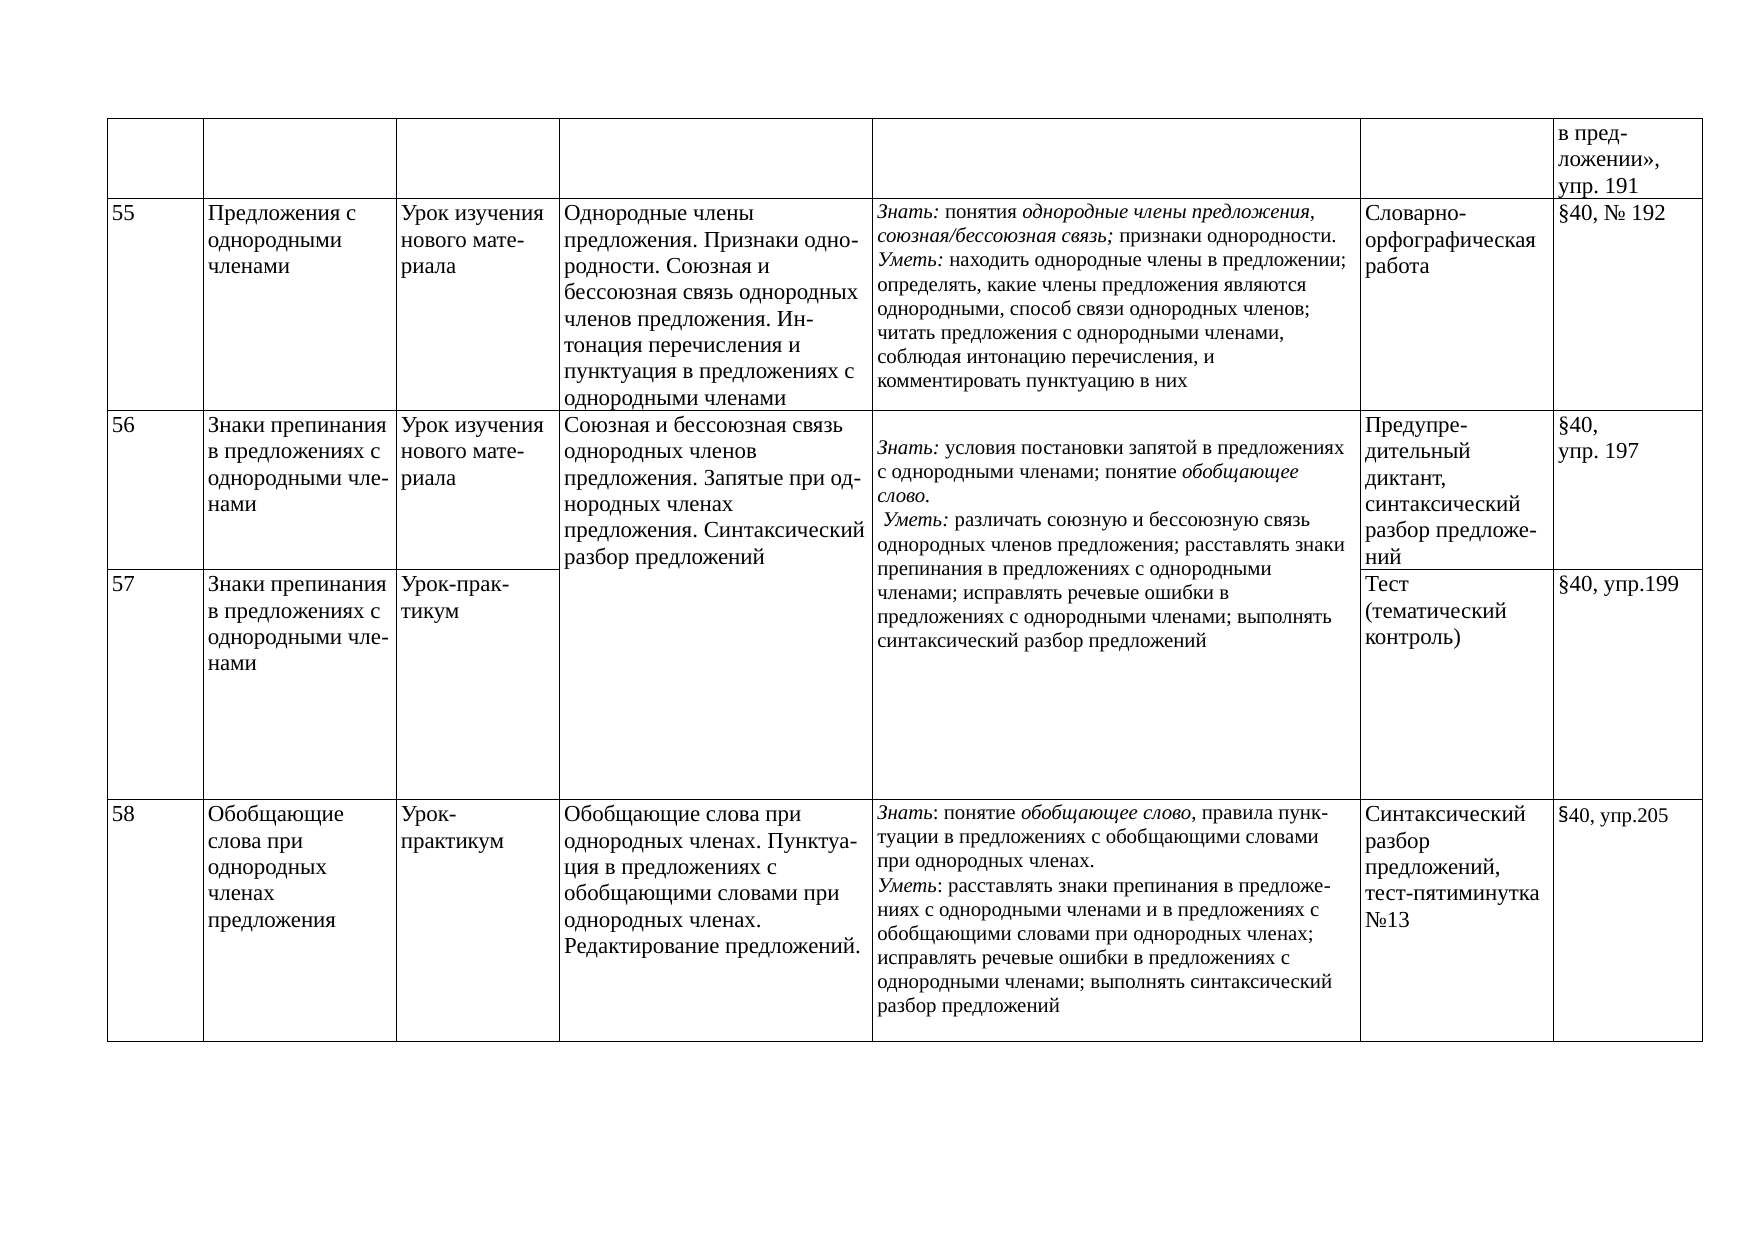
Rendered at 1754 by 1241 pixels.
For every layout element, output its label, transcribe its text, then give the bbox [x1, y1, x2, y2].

table_cell Урок изуче­ния нового мате­риала [397, 411, 559, 569]
table_cell в пред­ложении», упр. 191 [1554, 119, 1702, 198]
table_cell Обобщающие слова при однородных членах предложения [204, 800, 396, 1041]
table_cell 55 [108, 199, 203, 410]
table_cell Знать: понятия однородные члены предложения, союзная/бессоюзная связь; признаки однородности. Уметь: находить однородные члены в предложении; опреде­лять, какие члены предложения являются однородными, способ связи однородных членов; читать предложения с однородными членами, соблюдая интонацию перечисления, и комментировать пунктуацию в них [873, 199, 1360, 410]
table_cell Тест (тематический контроль) [1361, 570, 1553, 799]
table_cell §40, упр.199 [1554, 570, 1702, 799]
table_cell Словарно-орфографическая работа [1361, 199, 1553, 410]
table_cell Знать: понятие обобщающее слово, правила пунк­туации в предложениях с обоб­щающими словами при однород­ных членах. Уметь: расставлять знаки препинания в предложе­ниях с однородными членами и в предложениях с обобщающи­ми словами при однородных чле­нах; исправлять речевые ошибки в предложениях с однородными членами; выполнять синтаксиче­ский разбор предложений [873, 800, 1360, 1041]
table_cell [560, 119, 872, 198]
table_cell Предупре­дительный диктант, синтаксиче­ский разбор предложе­ний [1361, 411, 1553, 569]
table_cell Предложе­ния с одно­родными членами [204, 199, 396, 410]
table_cell Знаки пре­пинания в предло­жениях с однород­ными чле­нами [204, 411, 396, 569]
table_cell Синтаксический разбор предложений, тест-пятиминутка №13 [1361, 800, 1553, 1041]
table_cell [1361, 119, 1553, 198]
table_cell 57 [108, 570, 203, 799]
table_cell Союзная и бес­союзная связь однородных чле­нов предложения. Запятые при од­нородных членах предложения. Син­таксический разбор предложений [560, 411, 872, 799]
table_cell Об­общающие слова при однородных членах. Пунктуа­ция в предложени­ях с обобщающими словами при од­нородных членах. Редактирование предложений. [560, 800, 872, 1041]
table_cell §40, упр.205 [1554, 800, 1702, 1041]
table_cell [204, 119, 396, 198]
table_cell Урок изуче­ния нового мате­риала [397, 199, 559, 410]
table_cell [108, 119, 203, 198]
table_cell Урок-практикум [397, 800, 559, 1041]
table_cell 56 [108, 411, 203, 569]
table_cell [873, 119, 1360, 198]
table_cell Знаки пре­пинания в предло­жениях с однород­ными чле­нами [204, 570, 396, 799]
table_cell Знать: условия постановки запятой в предложениях с од­нородными членами; понятие обобщающее слово. Уметь: различать союзную и бессоюзную связь однородных членов предложения; расставлять знаки препинания в предложе­ниях с однородными членами; исправлять речевые ошибки в предложениях с однородными членами; выполнять синтаксиче­ский разбор предложений [873, 411, 1360, 799]
table_cell [397, 119, 559, 198]
table_cell Урок-прак­тикум [397, 570, 559, 799]
table_cell §40, упр. 197 [1554, 411, 1702, 569]
table_cell Однородные чле­ны предложения. Признаки одно­родности. Союзная и бессоюзная связь однородных членов предложения. Ин­тонация перечисле­ния и пунктуация в предложениях с однородными членами [560, 199, 872, 410]
table_cell §40, № 192 [1554, 199, 1702, 410]
table_cell 58 [108, 800, 203, 1041]
